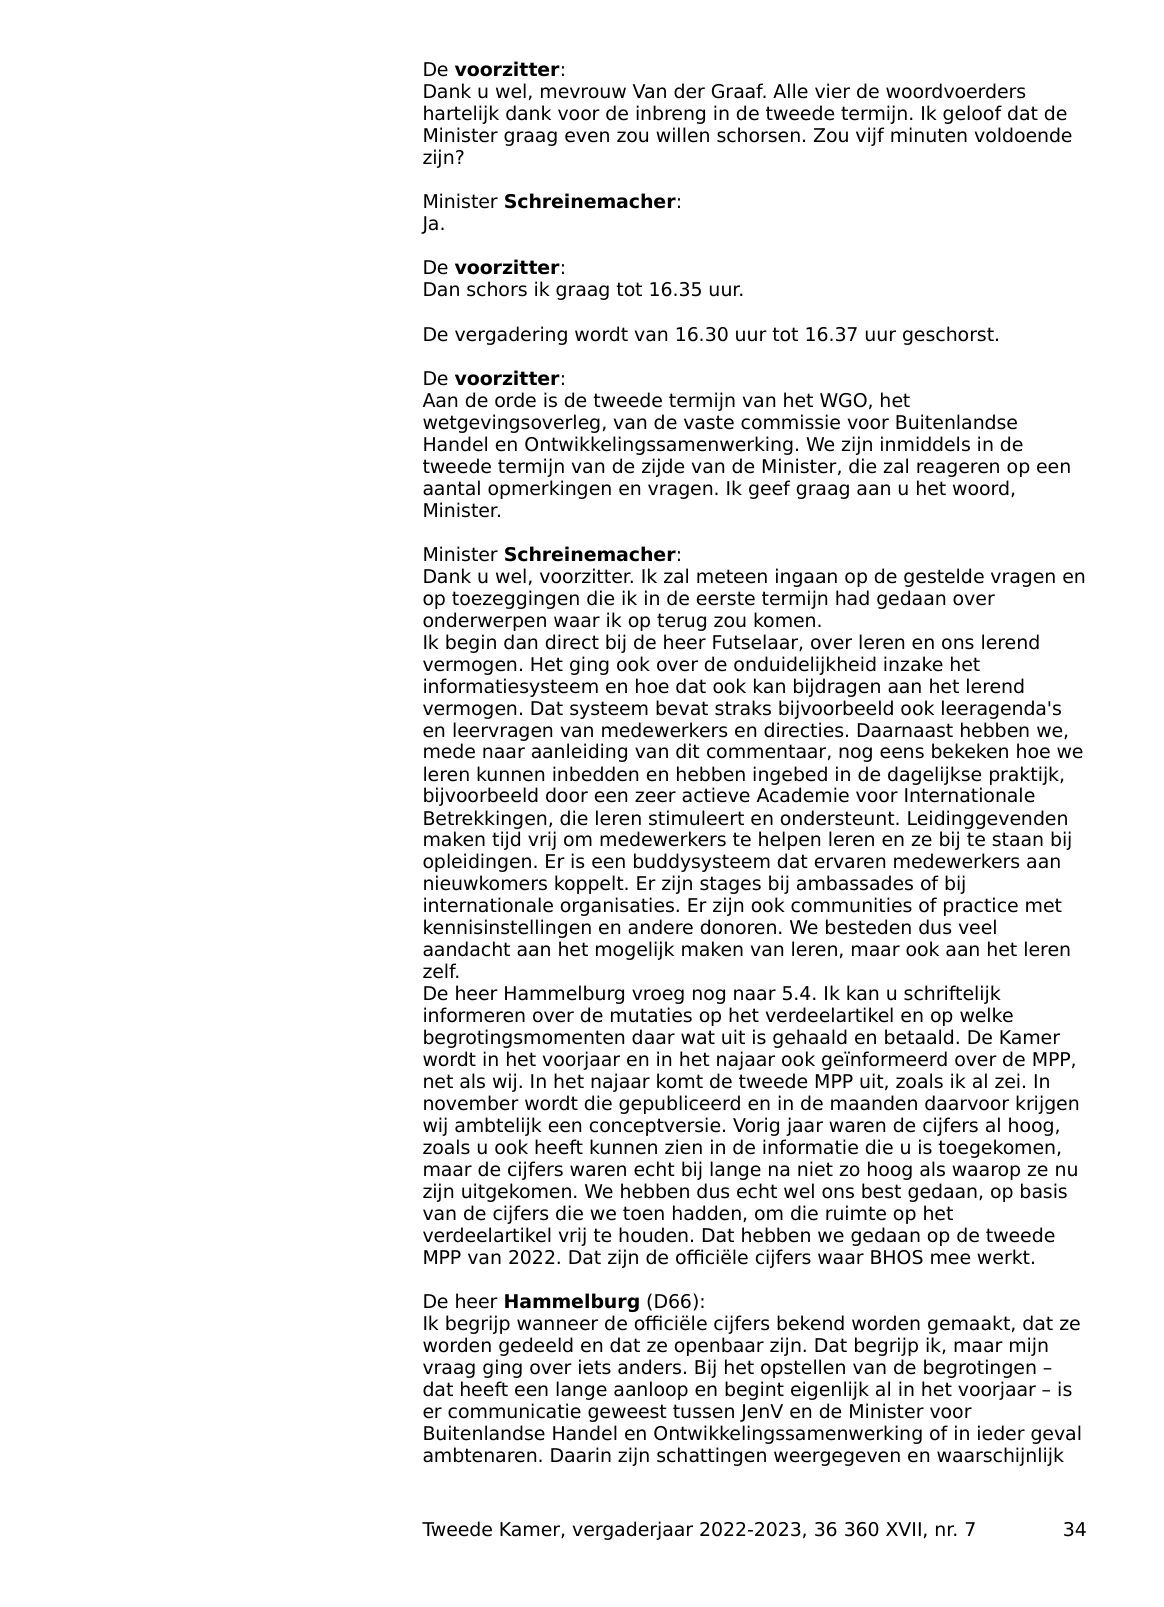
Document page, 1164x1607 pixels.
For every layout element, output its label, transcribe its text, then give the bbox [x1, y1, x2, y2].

text Minister Schreinemacher: [422, 191, 1087, 213]
text De vergadering wordt van 16.30 uur tot 16.37 uur geschorst. [422, 323, 1087, 345]
text Ja. [422, 213, 1087, 235]
text Minister Schreinemacher: [422, 544, 1087, 566]
text Dank u wel, voorzitter. Ik zal meteen ingaan op de gestelde vragen en op toezeggingen die ik in de eerste termijn had gedaan over onderwerpen waar ik op terug zou komen. [422, 566, 1087, 632]
text De voorzitter: [422, 257, 1087, 279]
text Aan de orde is de tweede termijn van het WGO, het wetgevingsoverleg, van de vaste commissie voor Buitenlandse Handel en Ontwikkelingssamenwerking. We zijn inmiddels in de tweede termijn van de zijde van de Minister, die zal reageren op een aantal opmerkingen en vragen. Ik geef graag aan u het woord, Minister. [422, 389, 1087, 521]
text Dank u wel, mevrouw Van der Graaf. Alle vier de woordvoerders hartelijk dank voor de inbreng in de tweede termijn. Ik geloof dat de Minister graag even zou willen schorsen. Zou vijf minuten voldoende zijn? [422, 81, 1087, 169]
text De heer Hammelburg vroeg nog naar 5.4. Ik kan u schriftelijk informeren over de mutaties op het verdeelartikel en op welke begrotingsmomenten daar wat uit is gehaald en betaald. De Kamer wordt in het voorjaar en in het najaar ook geïnformeerd over de MPP, net als wij. In het najaar komt de tweede MPP uit, zoals ik al zei. In november wordt die gepubliceerd en in de maanden daarvoor krijgen wij ambtelijk een conceptversie. Vorig jaar waren de cijfers al hoog, zoals u ook heeft kunnen zien in de informatie die u is toegekomen, maar de cijfers waren echt bij lange na niet zo hoog als waarop ze nu zijn uitgekomen. We hebben dus echt wel ons best gedaan, op basis van de cijfers die we toen hadden, om die ruimte op het verdeelartikel vrij te houden. Dat hebben we gedaan op de tweede MPP van 2022. Dat zijn de officiële cijfers waar BHOS mee werkt. [422, 983, 1087, 1269]
text De voorzitter: [422, 368, 1087, 389]
text Dan schors ik graag tot 16.35 uur. [422, 279, 1087, 301]
text De heer Hammelburg (D66): [422, 1291, 1087, 1313]
text Ik begin dan direct bij de heer Futselaar, over leren en ons lerend vermogen. Het ging ook over de onduidelijkheid inzake het informatiesysteem en hoe dat ook kan bijdragen aan het lerend vermogen. Dat systeem bevat straks bijvoorbeeld ook leeragenda's en leervragen van medewerkers en directies. Daarnaast hebben we, mede naar aanleiding van dit commentaar, nog eens bekeken hoe we leren kunnen inbedden en hebben ingebed in de dagelijkse praktijk, bijvoorbeeld door een zeer actieve Academie voor Internationale Betrekkingen, die leren stimuleert en ondersteunt. Leidinggevenden maken tijd vrij om medewerkers te helpen leren en ze bij te staan bij opleidingen. Er is een buddysysteem dat ervaren medewerkers aan nieuwkomers koppelt. Er zijn stages bij ambassades of bij internationale organisaties. Er zijn ook communities of practice met kennisinstellingen en andere donoren. We besteden dus veel aandacht aan het mogelijk maken van leren, maar ook aan het leren zelf. [422, 632, 1087, 983]
text De voorzitter: [422, 59, 1087, 81]
text Ik begrijp wanneer de officiële cijfers bekend worden gemaakt, dat ze worden gedeeld en dat ze openbaar zijn. Dat begrijp ik, maar mijn vraag ging over iets anders. Bij het opstellen van de begrotingen – dat heeft een lange aanloop en begint eigenlijk al in het voorjaar – is er communicatie geweest tussen JenV en de Minister voor Buitenlandse Handel en Ontwikkelingssamenwerking of in ieder geval ambtenaren. Daarin zijn schattingen weergegeven en waarschijnlijk [422, 1313, 1087, 1467]
